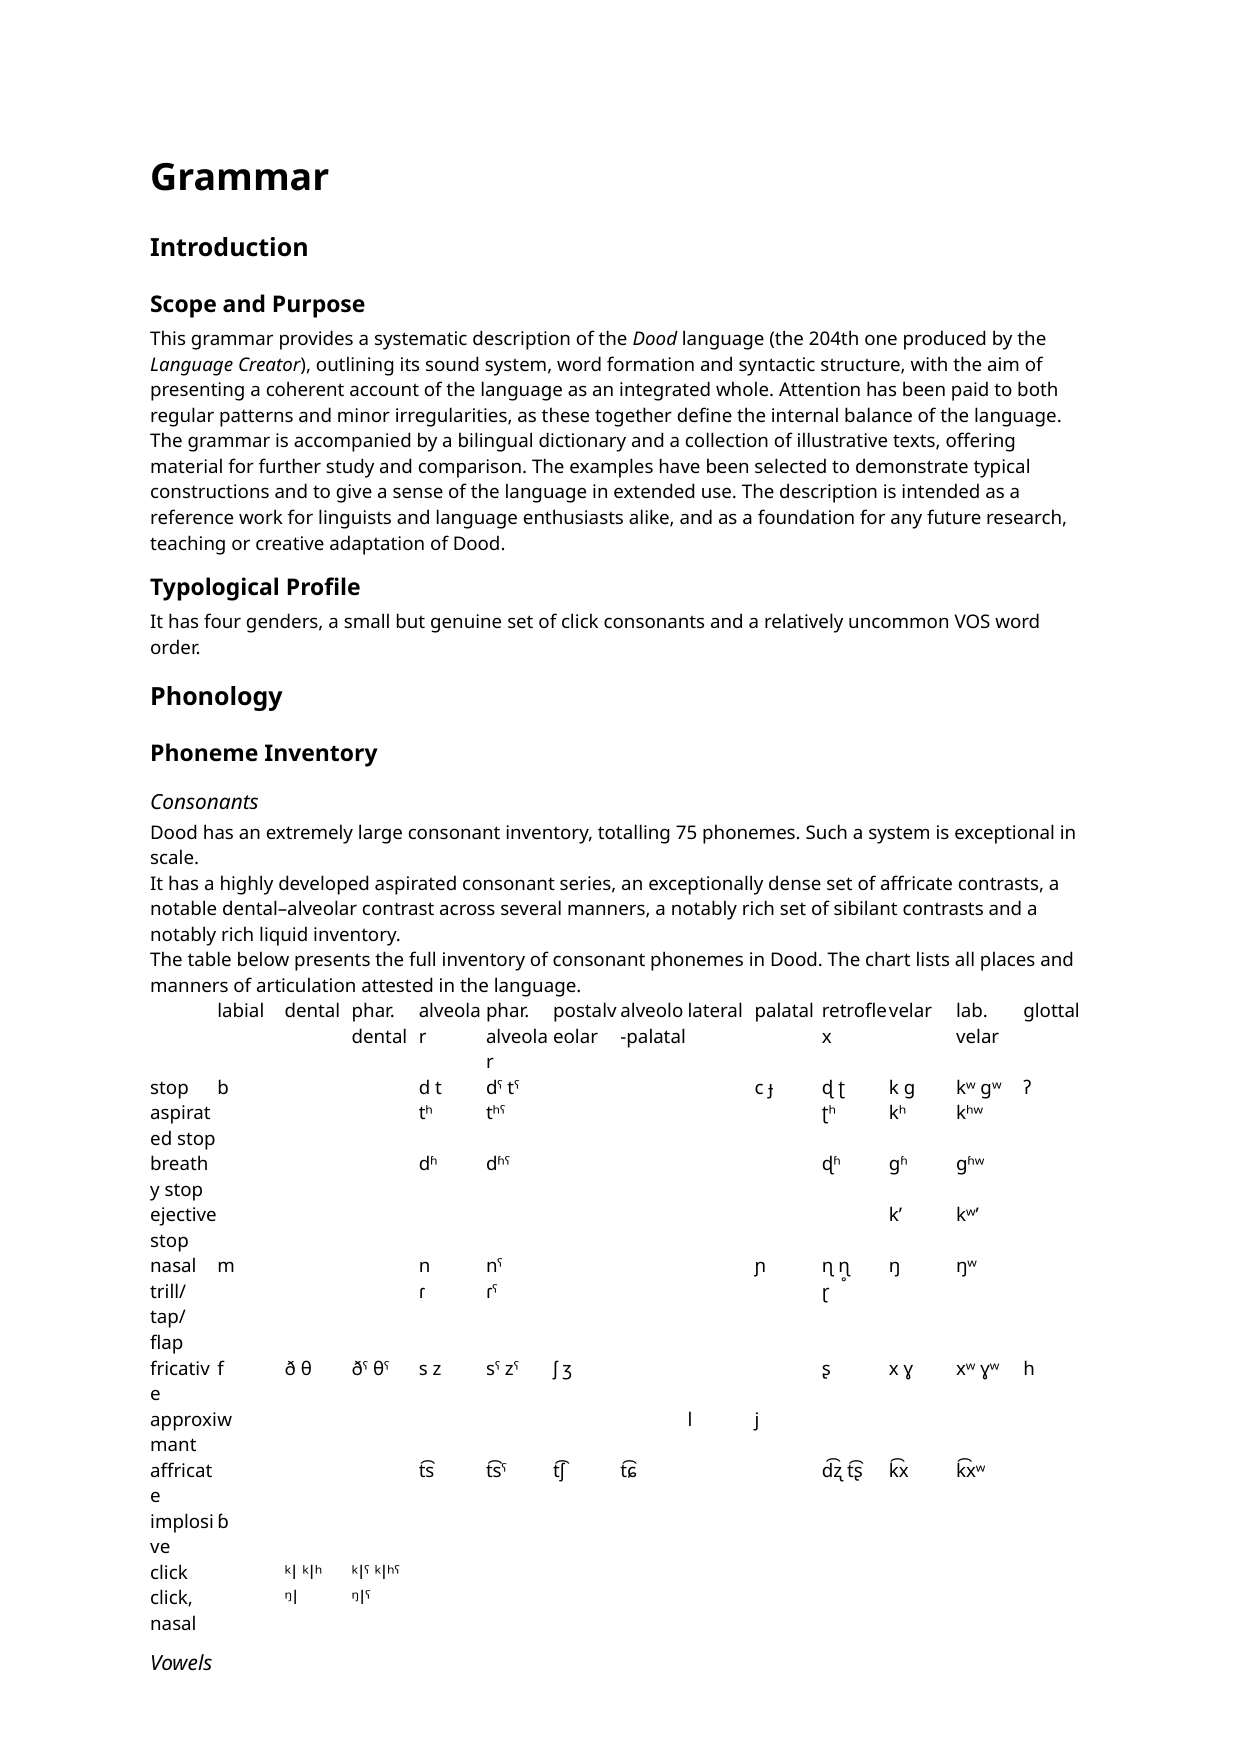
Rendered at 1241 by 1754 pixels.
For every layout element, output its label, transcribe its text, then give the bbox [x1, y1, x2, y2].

table_cell [754, 1559, 822, 1584]
text It has a highly developed aspirated consonant series, an exceptionally dense set of affricate contrasts, a notable dental–alveolar contrast across several manners, a notably rich set of sibilant contrasts and a notably rich liquid inventory. [150, 870, 1090, 947]
subtitle Consonants [150, 787, 1090, 816]
table_cell [419, 1406, 486, 1457]
table_cell [889, 1406, 956, 1457]
table_header labial [217, 998, 284, 1074]
table_cell [553, 1559, 620, 1584]
table_cell [620, 1202, 687, 1253]
subtitle Typological Profile [150, 571, 1090, 602]
table_header dental [284, 998, 351, 1074]
text The table below presents the full inventory of consonant phonemes in Dood. The chart lists all places and manners of articulation attested in the language. [150, 947, 1090, 998]
table_cell [553, 1508, 620, 1559]
table_cell [754, 1278, 822, 1355]
table_cell [1023, 1406, 1090, 1457]
table_cell [217, 1202, 284, 1253]
table_cell [822, 1406, 889, 1457]
table_cell kʷ ɡʷ [956, 1074, 1023, 1100]
table_cell [284, 1406, 351, 1457]
table_header [150, 998, 217, 1074]
table_cell ʂ [822, 1355, 889, 1406]
table_cell [1023, 1508, 1090, 1559]
table_cell ŋ [889, 1253, 956, 1278]
table_cell click, nasal [150, 1585, 217, 1636]
table_cell [351, 1253, 418, 1278]
subtitle Vowels [150, 1648, 1090, 1677]
table_cell [419, 1585, 486, 1636]
table_cell j [754, 1406, 822, 1457]
table_cell [822, 1202, 889, 1253]
table_cell nasal [150, 1253, 217, 1278]
table_cell k ɡ [889, 1074, 956, 1100]
table_cell ejective stop [150, 1202, 217, 1253]
table_cell ŋʷ [956, 1253, 1023, 1278]
table_cell ɾ [419, 1278, 486, 1355]
table_cell d͡ʐ t͡ʂ [822, 1457, 889, 1508]
table_header alveolo-palatal [620, 998, 687, 1074]
table_cell ɲ [754, 1253, 822, 1278]
text This grammar provides a systematic description of the Dood language (the 204th one produced by the Language Creator), outlining its sound system, word formation and syntactic structure, with the aim of presenting a coherent account of the language as an integrated whole. Attention has been paid to both regular patterns and minor irregularities, as these together define the internal balance of the language. [150, 326, 1090, 428]
table_cell [553, 1151, 620, 1202]
table_cell [687, 1355, 754, 1406]
table_cell [620, 1508, 687, 1559]
table_cell [351, 1100, 418, 1151]
table_cell [889, 1278, 956, 1355]
table_cell dʱ [419, 1151, 486, 1202]
table_cell [553, 1253, 620, 1278]
table_cell [486, 1559, 553, 1584]
text The grammar is accompanied by a bilingual dictionary and a collection of illustrative texts, offering material for further study and comparison. The examples have been selected to demonstrate typical constructions and to give a sense of the language in extended use. The description is intended as a reference work for linguists and language enthusiasts alike, and as a foundation for any future research, teaching or creative adaptation of Dood. [150, 428, 1090, 555]
table_cell ɽ [822, 1278, 889, 1355]
table_cell [284, 1278, 351, 1355]
table_cell [351, 1508, 418, 1559]
table_cell k͡xʷ [956, 1457, 1023, 1508]
table_cell [486, 1406, 553, 1457]
table_cell [620, 1585, 687, 1636]
table_cell [620, 1355, 687, 1406]
table_cell [1023, 1253, 1090, 1278]
table_cell b [217, 1074, 284, 1100]
table_cell [687, 1151, 754, 1202]
table_cell [553, 1406, 620, 1457]
table_cell click [150, 1559, 217, 1584]
table_cell [486, 1508, 553, 1559]
table_cell [754, 1151, 822, 1202]
table_cell h [1023, 1355, 1090, 1406]
table_cell ʃ ʒ [553, 1355, 620, 1406]
table_cell [351, 1202, 418, 1253]
table_cell dˤ tˤ [486, 1074, 553, 1100]
table_cell ʈʰ [822, 1100, 889, 1151]
table_cell [687, 1253, 754, 1278]
table_cell [284, 1100, 351, 1151]
table_cell [1023, 1278, 1090, 1355]
table_cell [553, 1585, 620, 1636]
table_cell t͡s [419, 1457, 486, 1508]
table_cell w [217, 1406, 284, 1457]
table_cell [754, 1508, 822, 1559]
table_cell [217, 1100, 284, 1151]
table_cell [889, 1508, 956, 1559]
table_cell [351, 1406, 418, 1457]
table_cell [217, 1151, 284, 1202]
table_cell [956, 1559, 1023, 1584]
table_cell approximant [150, 1406, 217, 1457]
table_cell [553, 1202, 620, 1253]
table_cell ᵑǀˤ [351, 1585, 418, 1636]
table_cell fricative [150, 1355, 217, 1406]
table_cell affricate [150, 1457, 217, 1508]
table_cell kʰʷ [956, 1100, 1023, 1151]
table_cell [754, 1355, 822, 1406]
text It has four genders, a small but genuine set of click consonants and a relatively uncommon VOS word order. [150, 608, 1090, 659]
table_cell [486, 1585, 553, 1636]
table_cell ð θ [284, 1355, 351, 1406]
table_cell [687, 1508, 754, 1559]
table_cell [687, 1074, 754, 1100]
table_cell [956, 1406, 1023, 1457]
table_cell aspirated stop [150, 1100, 217, 1151]
table_cell kʼ [889, 1202, 956, 1253]
table_header phar. dental [351, 998, 418, 1074]
table_cell [419, 1202, 486, 1253]
table_header retroflex [822, 998, 889, 1074]
table_cell [889, 1559, 956, 1584]
table_cell [822, 1585, 889, 1636]
table_cell f [217, 1355, 284, 1406]
table_cell implosive [150, 1508, 217, 1559]
subtitle Grammar [150, 150, 1090, 201]
table_cell c ɟ [754, 1074, 822, 1100]
table_cell s z [419, 1355, 486, 1406]
subtitle Phoneme Inventory [150, 737, 1090, 769]
table_cell [687, 1457, 754, 1508]
table_cell [1023, 1100, 1090, 1151]
table_cell [217, 1278, 284, 1355]
table_cell [217, 1457, 284, 1508]
subtitle Introduction [150, 229, 1090, 263]
table_cell [956, 1508, 1023, 1559]
table_cell [754, 1100, 822, 1151]
table_cell [620, 1278, 687, 1355]
table_header lateral [687, 998, 754, 1074]
table_cell xʷ ɣʷ [956, 1355, 1023, 1406]
table_cell [1023, 1559, 1090, 1584]
table_cell tʰˤ [486, 1100, 553, 1151]
table_cell kʷʼ [956, 1202, 1023, 1253]
table_cell k͡x [889, 1457, 956, 1508]
table_header glottal [1023, 998, 1090, 1074]
table_cell [1023, 1202, 1090, 1253]
table_header velar [889, 998, 956, 1074]
table_cell [217, 1559, 284, 1584]
table_cell ɓ [217, 1508, 284, 1559]
table_cell tʰ [419, 1100, 486, 1151]
table_cell [351, 1074, 418, 1100]
table_cell ɾˤ [486, 1278, 553, 1355]
table_cell trill/tap/flap [150, 1278, 217, 1355]
table_cell l [687, 1406, 754, 1457]
table_cell breathy stop [150, 1151, 217, 1202]
table_cell [553, 1074, 620, 1100]
table_cell ɖʱ [822, 1151, 889, 1202]
subtitle Scope and Purpose [150, 288, 1090, 319]
table_cell stop [150, 1074, 217, 1100]
table_cell [822, 1508, 889, 1559]
table_cell [284, 1457, 351, 1508]
table_cell [217, 1585, 284, 1636]
table_cell ᵏǀˤ ᵏǀʰˤ [351, 1559, 418, 1584]
table_cell [1023, 1457, 1090, 1508]
table_cell x ɣ [889, 1355, 956, 1406]
table_cell [351, 1457, 418, 1508]
table_cell [687, 1559, 754, 1584]
table_cell m [217, 1253, 284, 1278]
table_header alveolar [419, 998, 486, 1074]
table_cell gʱʷ [956, 1151, 1023, 1202]
table_cell [419, 1559, 486, 1584]
table_cell t͡sˤ [486, 1457, 553, 1508]
table_cell [620, 1559, 687, 1584]
table_cell ʔ [1023, 1074, 1090, 1100]
table_cell [553, 1278, 620, 1355]
table_cell [620, 1151, 687, 1202]
table_cell ɳ ɳ̥ [822, 1253, 889, 1278]
table_cell kʰ [889, 1100, 956, 1151]
table_cell [284, 1508, 351, 1559]
table_cell n [419, 1253, 486, 1278]
table_cell [620, 1253, 687, 1278]
table_cell t͡ɕ [620, 1457, 687, 1508]
table_cell [351, 1278, 418, 1355]
table_cell [620, 1406, 687, 1457]
table_cell [956, 1278, 1023, 1355]
table_cell [419, 1508, 486, 1559]
table_cell ðˤ θˤ [351, 1355, 418, 1406]
table_cell [620, 1074, 687, 1100]
table_cell sˤ zˤ [486, 1355, 553, 1406]
subtitle Phonology [150, 678, 1090, 712]
table_cell [284, 1151, 351, 1202]
table_cell [754, 1457, 822, 1508]
text Dood has an extremely large consonant inventory, totalling 75 phonemes. Such a system is exceptional in scale. [150, 819, 1090, 870]
table_header palatal [754, 998, 822, 1074]
table_cell t͡ʃ [553, 1457, 620, 1508]
table_header phar. alveolar [486, 998, 553, 1074]
table_cell [754, 1202, 822, 1253]
table_cell [1023, 1585, 1090, 1636]
table_cell [486, 1202, 553, 1253]
table_cell dʱˤ [486, 1151, 553, 1202]
table_cell [754, 1585, 822, 1636]
table_cell [889, 1585, 956, 1636]
table_cell [956, 1585, 1023, 1636]
table_cell gʱ [889, 1151, 956, 1202]
table_cell [284, 1074, 351, 1100]
table_cell d t [419, 1074, 486, 1100]
table_cell [351, 1151, 418, 1202]
table_cell [687, 1278, 754, 1355]
table_cell [687, 1585, 754, 1636]
table_cell [687, 1100, 754, 1151]
table_cell [553, 1100, 620, 1151]
table_cell [687, 1202, 754, 1253]
table_header lab. velar [956, 998, 1023, 1074]
table_cell ᵑǀ [284, 1585, 351, 1636]
table_cell [284, 1253, 351, 1278]
table_cell ɖ ʈ [822, 1074, 889, 1100]
table_header postalveolar [553, 998, 620, 1074]
table_cell ᵏǀ ᵏǀʰ [284, 1559, 351, 1584]
table_cell [620, 1100, 687, 1151]
table_cell [1023, 1151, 1090, 1202]
table_cell nˤ [486, 1253, 553, 1278]
table_cell [284, 1202, 351, 1253]
table_cell [822, 1559, 889, 1584]
